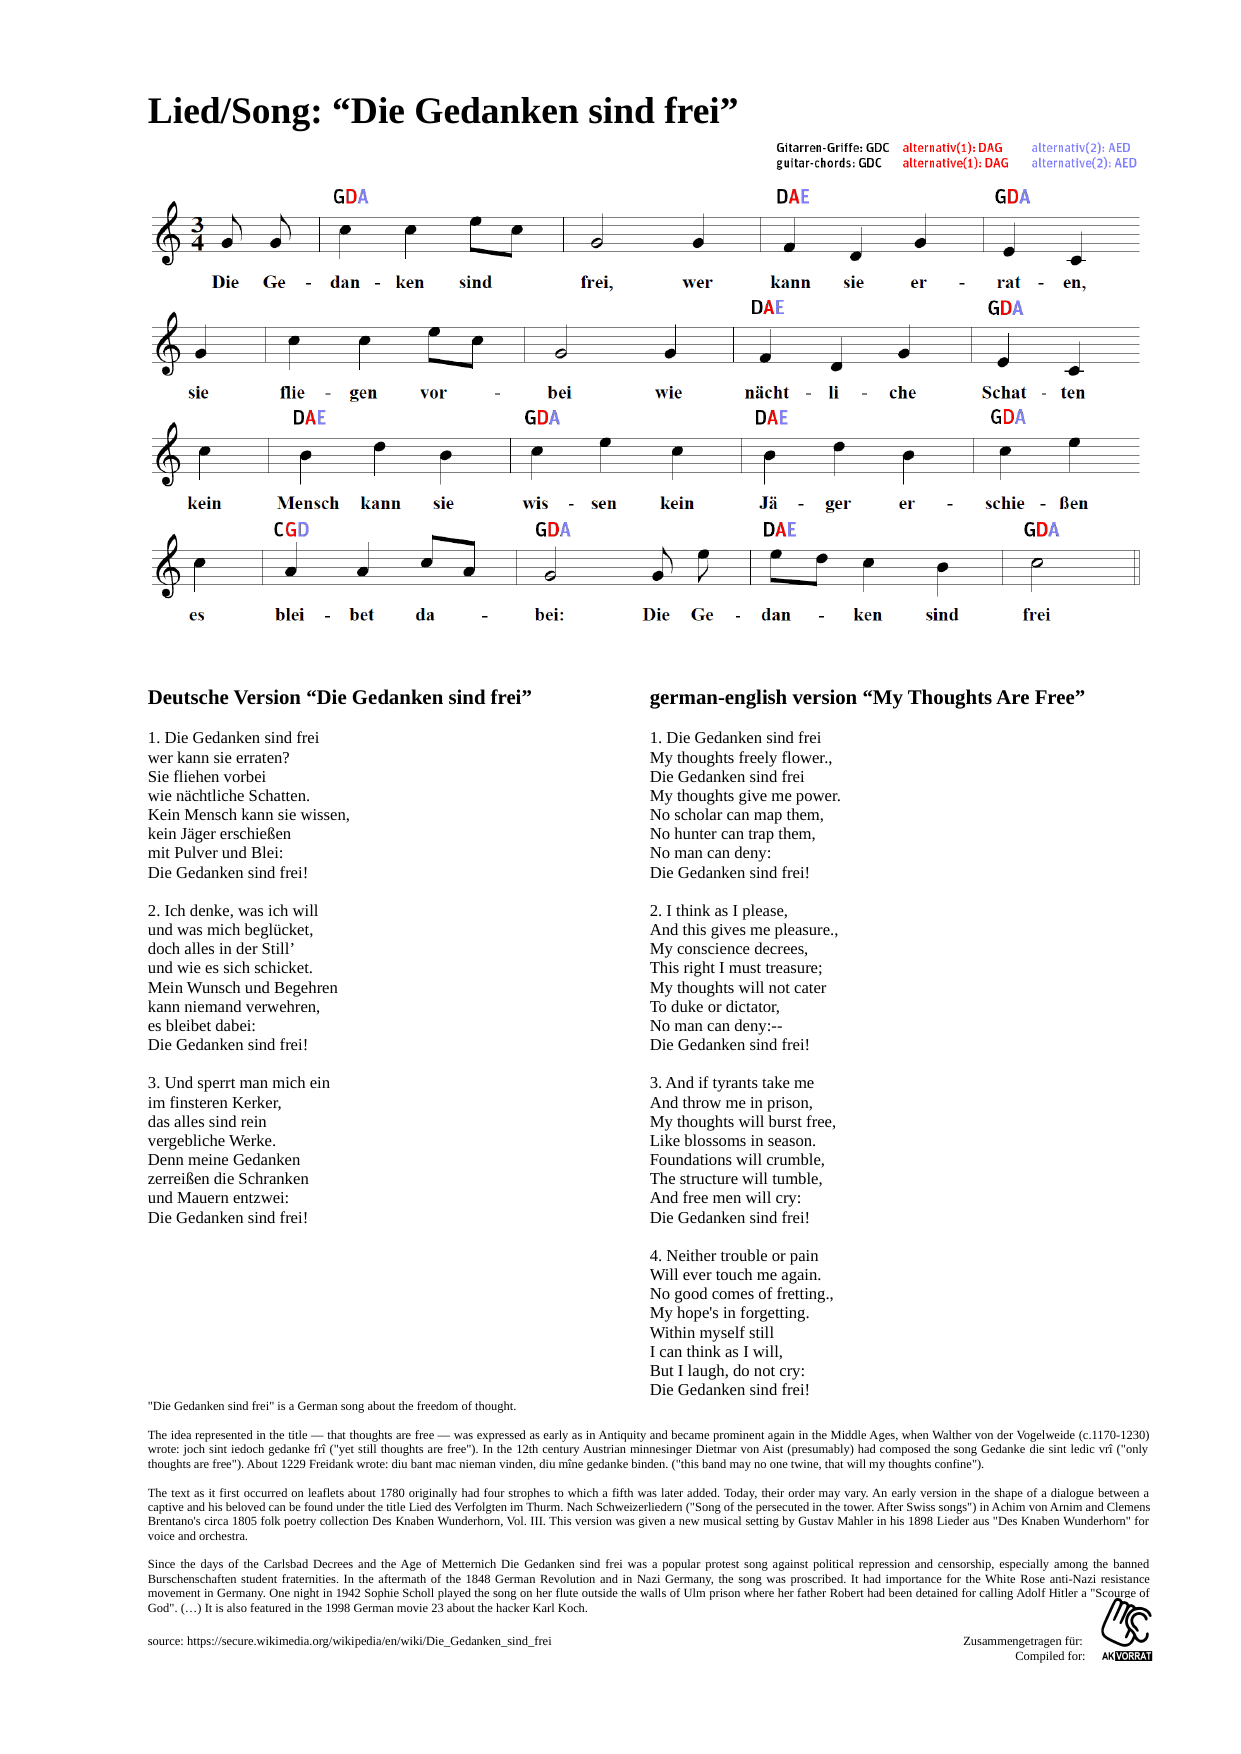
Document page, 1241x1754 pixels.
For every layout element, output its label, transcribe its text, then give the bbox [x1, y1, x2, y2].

text The idea represented in the title — that thoughts are free — was expressed as early as in Antiquity and became prominent again in the Middle Ages, when Walther von der Vogelweide (c.1170-1230) wrote: joch sint iedoch gedanke frî ("yet still thoughts are free"). In the 12th century Austrian minnesinger Dietmar von Aist (presumably) had composed the song Gedanke die sint ledic vrî ("only thoughts are free"). About 1229 Freidank wrote: diu bant mac nieman vinden, diu mîne gedanke binden. ("this band may no one twine, that will my thoughts confine"). [148, 1428, 1152, 1471]
picture [147, 132, 1152, 633]
text Compiled for: [148, 1648, 1086, 1663]
table_header Deutsche Version “Die Gedanken sind frei” 1. Die Gedanken sind frei wer kann sie erraten? Sie fliehen vorbei wie nächtliche Schatten. Kein Mensch kann sie wissen, kein Jäger erschießen mit Pulver und Blei: Die Gedanken sind frei! 2. Ich denke, was ich will und was mich beglücket, doch alles in der Still’ und wie es sich schicket. Mein Wunsch und Begehren kann niemand verwehren, es bleibet dabei: Die Gedanken sind frei! 3. Und sperrt man mich ein im finsteren Kerker, das alles sind rein vergebliche Werke. Denn meine Gedanken zerreißen die Schranken und Mauern entzwei: Die Gedanken sind frei! [148, 685, 649, 1399]
text The text as it first occurred on leaflets about 1780 originally had four strophes to which a fifth was later added. Today, their order may vary. An early version in the shape of a dialogue between a captive and his beloved can be found under the title Lied des Verfolgten im Thurm. Nach Schweizerliedern ("Song of the persecuted in the tower. After Swiss songs") in Achim von Arnim and Clemens Brentano's circa 1805 folk poetry collection Des Knaben Wunderhorn, Vol. III. This version was given a new musical setting by Gustav Mahler in his 1898 Lieder aus "Des Knaben Wunderhorn" for voice and orchestra. [148, 1485, 1152, 1543]
text Since the days of the Carlsbad Decrees and the Age of Metternich Die Gedanken sind frei was a popular protest song against political repression and censorship, especially among the banned Burschenschaften student fraternities. In the aftermath of the 1848 German Revolution and in Nazi Germany, the song was proscribed. It had importance for the White Rose anti-Nazi resistance movement in Germany. One night in 1942 Sophie Scholl played the song on her flute outside the walls of Ulm prison where her father Robert had been detained for calling Adolf Hitler a "Scourge of God". (…) It is also featured in the 1998 German movie 23 about the hacker Karl Koch. [148, 1557, 1152, 1615]
text "Die Gedanken sind frei" is a German song about the freedom of thought. [148, 1399, 1152, 1413]
text Lied/Song: “Die Gedanken sind frei” [148, 88, 1152, 132]
table_header german-english version “My Thoughts Are Free” 1. Die Gedanken sind frei My thoughts freely flower., Die Gedanken sind frei My thoughts give me power. No scholar can map them, No hunter can trap them, No man can deny: Die Gedanken sind frei! 2. I think as I please, And this gives me pleasure., My conscience decrees, This right I must treasure; My thoughts will not cater To duke or dictator, No man can deny:-- Die Gedanken sind frei! 3. And if tyrants take me And throw me in prison, My thoughts will burst free, Like blossoms in season. Foundations will crumble, The structure will tumble, And free men will cry: Die Gedanken sind frei! 4. Neither trouble or pain Will ever touch me again. No good comes of fretting., My hope's in forgetting. Within myself still I can think as I will, But I laugh, do not cry: Die Gedanken sind frei! [650, 685, 1152, 1399]
text source: https://secure.wikimedia.org/wikipedia/en/wiki/Die_Gedanken_sind_frei Zusammengetragen für: [148, 1634, 1101, 1648]
picture [1101, 1598, 1153, 1662]
